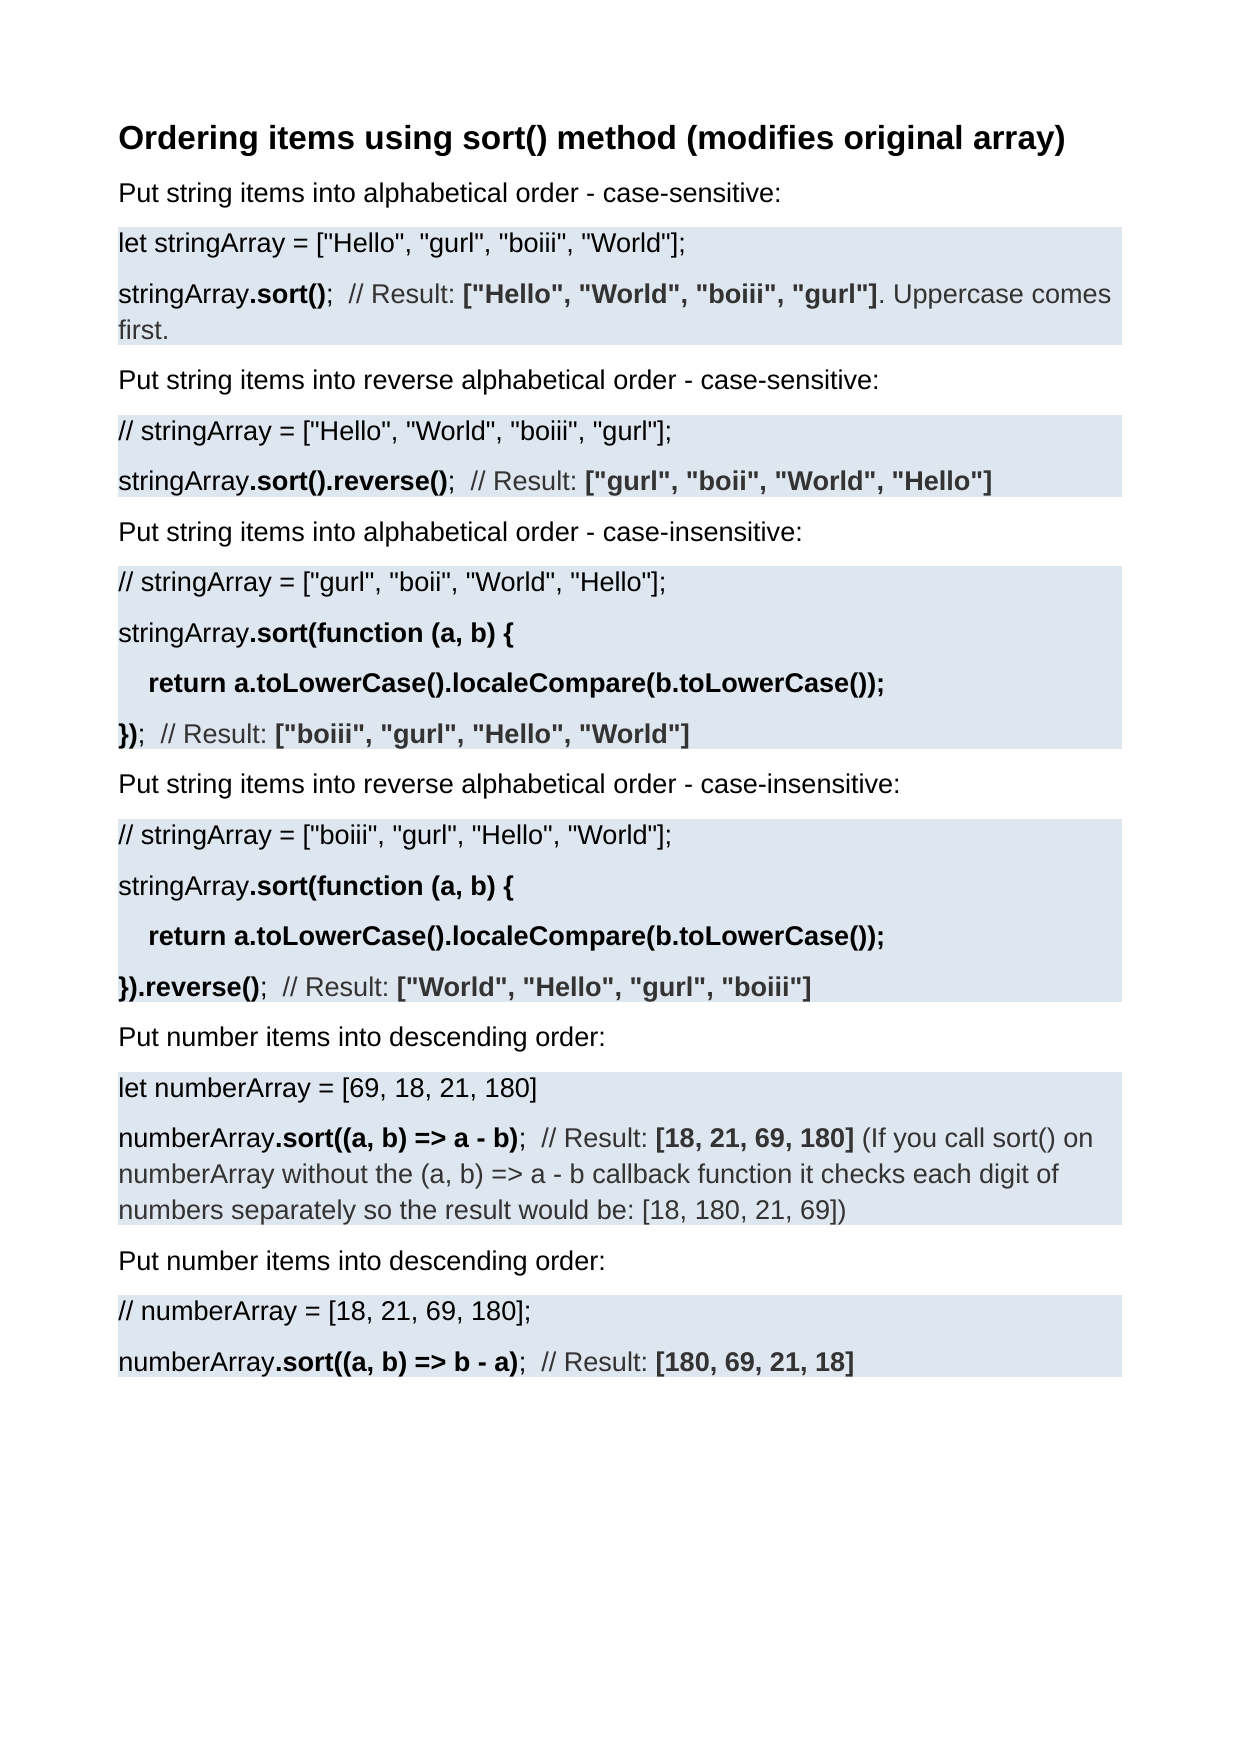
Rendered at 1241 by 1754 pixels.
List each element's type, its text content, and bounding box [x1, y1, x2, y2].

text stringArray.sort(); // Result: ["Hello", "World", "boiii", "gurl"]. Uppercase comes first. [118, 278, 1122, 345]
text // stringArray = ["boiii", "gurl", "Hello", "World"]; [118, 819, 1122, 850]
text let stringArray = ["Hello", "gurl", "boiii", "World"]; [118, 227, 1122, 259]
text Put string items into reverse alphabetical order - case-sensitive: [118, 364, 1122, 396]
text let numberArray = [69, 18, 21, 180] [118, 1072, 1122, 1103]
text stringArray.sort(function (a, b) { [118, 617, 1122, 648]
text numberArray.sort((a, b) => a - b); // Result: [18, 21, 69, 180] (If you call sort() on numberArray without the (a, b) => a - b callback function it checks each digit of numbers separately so the result would be: [18, 180, 21, 69]) [118, 1122, 1122, 1225]
text }).reverse(); // Result: ["World", "Hello", "gurl", "boiii"] [118, 971, 1122, 1002]
text Put number items into descending order: [118, 1244, 1122, 1276]
text stringArray.sort(function (a, b) { [118, 869, 1122, 901]
text // stringArray = ["gurl", "boii", "World", "Hello"]; [118, 566, 1122, 598]
text Put number items into descending order: [118, 1021, 1122, 1052]
text // numberArray = [18, 21, 69, 180]; [118, 1295, 1122, 1326]
text return a.toLowerCase().localeCompare(b.toLowerCase()); [118, 920, 1122, 951]
text Put string items into alphabetical order - case-insensitive: [118, 516, 1122, 547]
text numberArray.sort((a, b) => b - a); // Result: [180, 69, 21, 18] [118, 1346, 1122, 1377]
text Put string items into alphabetical order - case-sensitive: [118, 177, 1122, 208]
text Ordering items using sort() method (modifies original array) [118, 118, 1122, 157]
text // stringArray = ["Hello", "World", "boiii", "gurl"]; [118, 415, 1122, 446]
text }); // Result: ["boiii", "gurl", "Hello", "World"] [118, 718, 1122, 749]
text Put string items into reverse alphabetical order - case-insensitive: [118, 768, 1122, 800]
text stringArray.sort().reverse(); // Result: ["gurl", "boii", "World", "Hello"] [118, 465, 1122, 497]
text return a.toLowerCase().localeCompare(b.toLowerCase()); [118, 667, 1122, 699]
